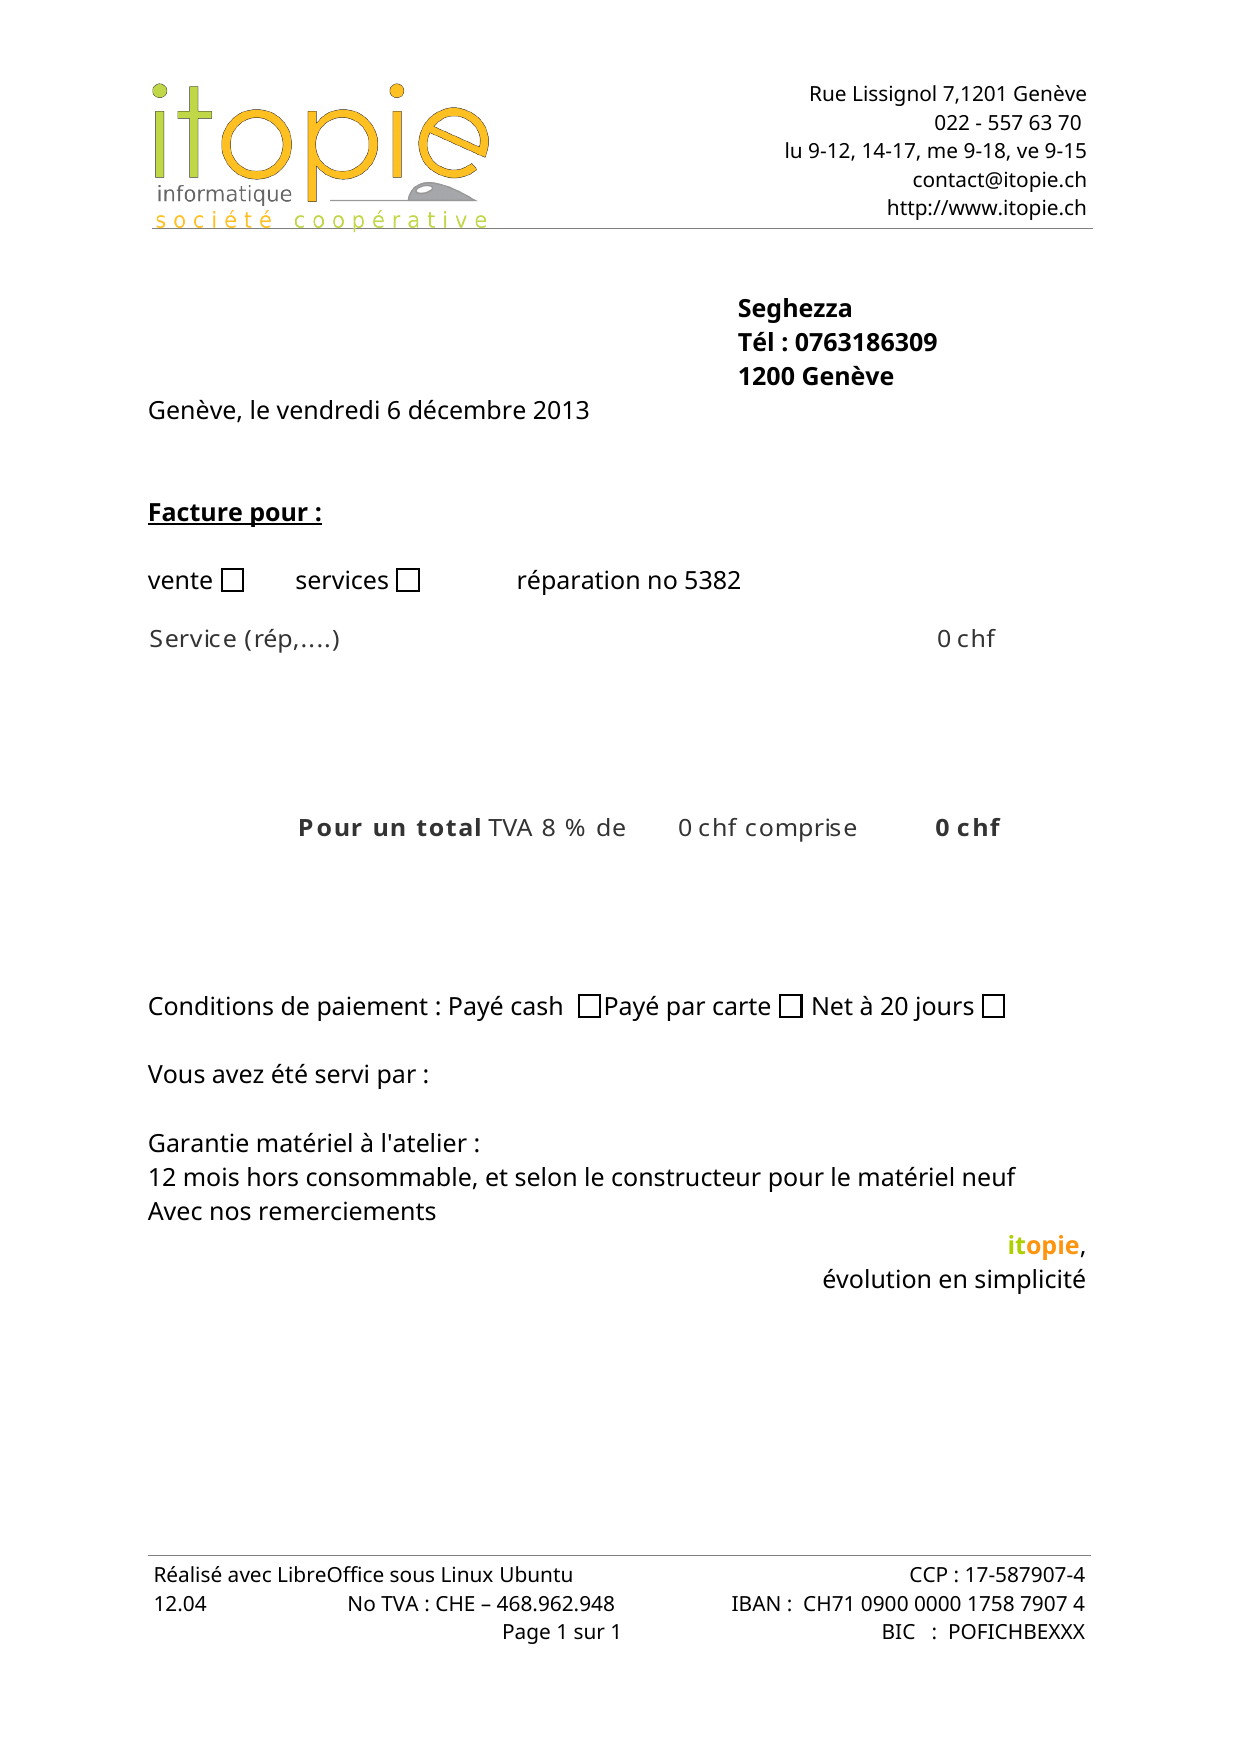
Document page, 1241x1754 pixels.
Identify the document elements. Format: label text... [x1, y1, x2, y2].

text Tél : 0763186309 [148, 324, 1093, 358]
text Genève, le vendredi 6 décembre 2013 [148, 392, 1093, 427]
text Seghezza [148, 290, 1093, 324]
text 12 mois hors consommable, et selon le constructeur pour le matériel neuf [148, 1159, 1093, 1193]
text évolution en simplicité [148, 1262, 1093, 1296]
text 1200 Genève [148, 358, 1093, 392]
text vente services réparation no 5382 [148, 563, 1093, 597]
text Conditions de paiement : Payé cash Payé par carte Net à 20 jours [148, 989, 1093, 1023]
text Avec nos remerciements [148, 1193, 1093, 1227]
text itopie, [148, 1227, 1093, 1262]
picture [138, 72, 500, 244]
text Facture pour : [148, 495, 1093, 529]
text Garantie matériel à l'atelier : [148, 1125, 1093, 1159]
text Vous avez été servi par : [148, 1057, 1093, 1091]
